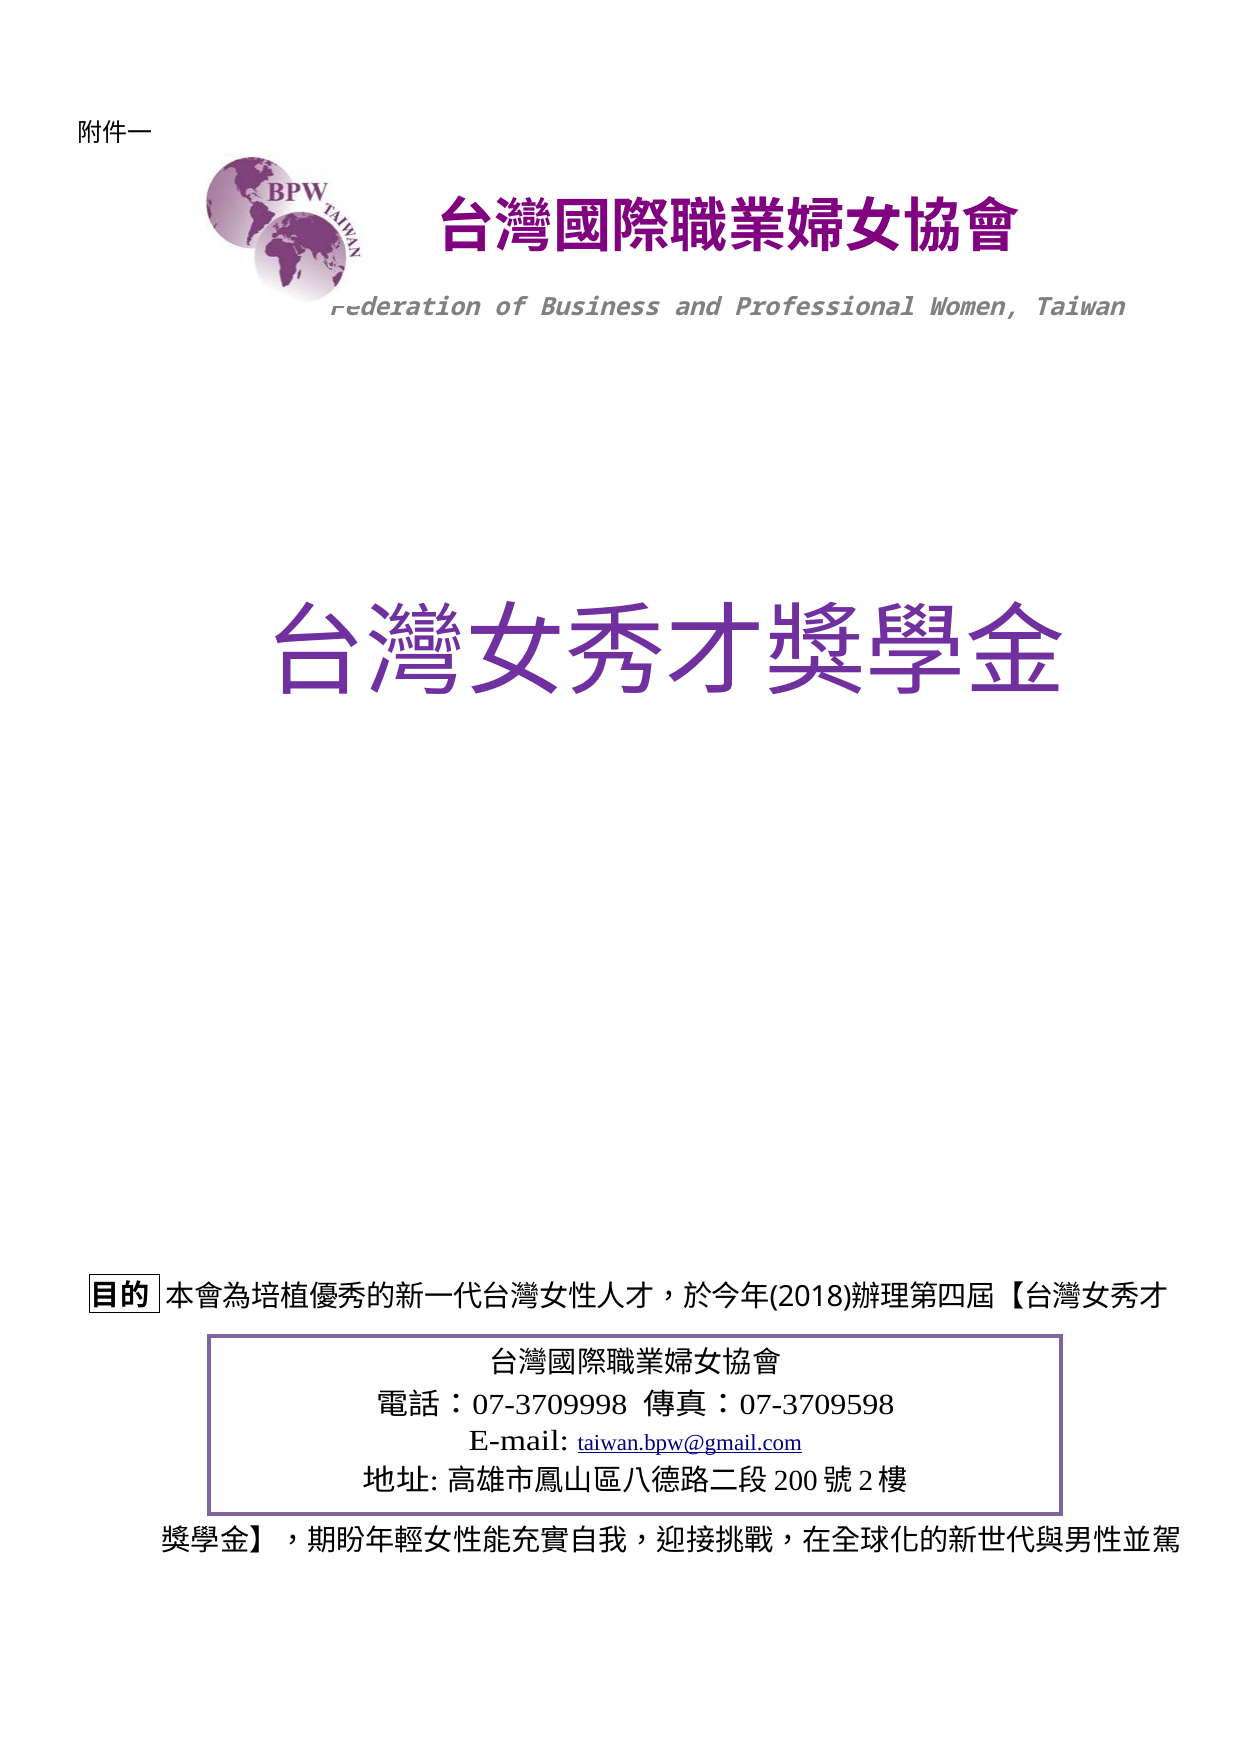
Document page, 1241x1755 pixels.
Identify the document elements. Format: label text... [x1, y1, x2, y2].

text 本會為培植優秀的新一代台灣女性人才，於今年(2018)辦理第四屆【台灣女秀才 獎學金】，期盼年輕女性能充實自我，迎接挑戰，在全球化的新世代與男性並駕 [161, 1272, 1193, 1559]
text 台灣國際職業婦女協會 [211, 1338, 1059, 1381]
text 附件一 [77, 112, 1193, 148]
text 台灣國際職業婦女協會 [364, 189, 1193, 260]
text 台灣女秀才獎學金 [137, 587, 1193, 711]
text E-mail: taiwan.bpw@gmail.com [211, 1423, 1059, 1457]
text Federation of Business and Professional Women, Taiwan [263, 289, 1193, 323]
text 目的 [90, 1275, 159, 1312]
text 地址: 高雄市鳳山區八德路二段200號2樓 [211, 1457, 1059, 1499]
text 電話：07-3709998 傳真：07-3709598 [211, 1381, 1059, 1423]
